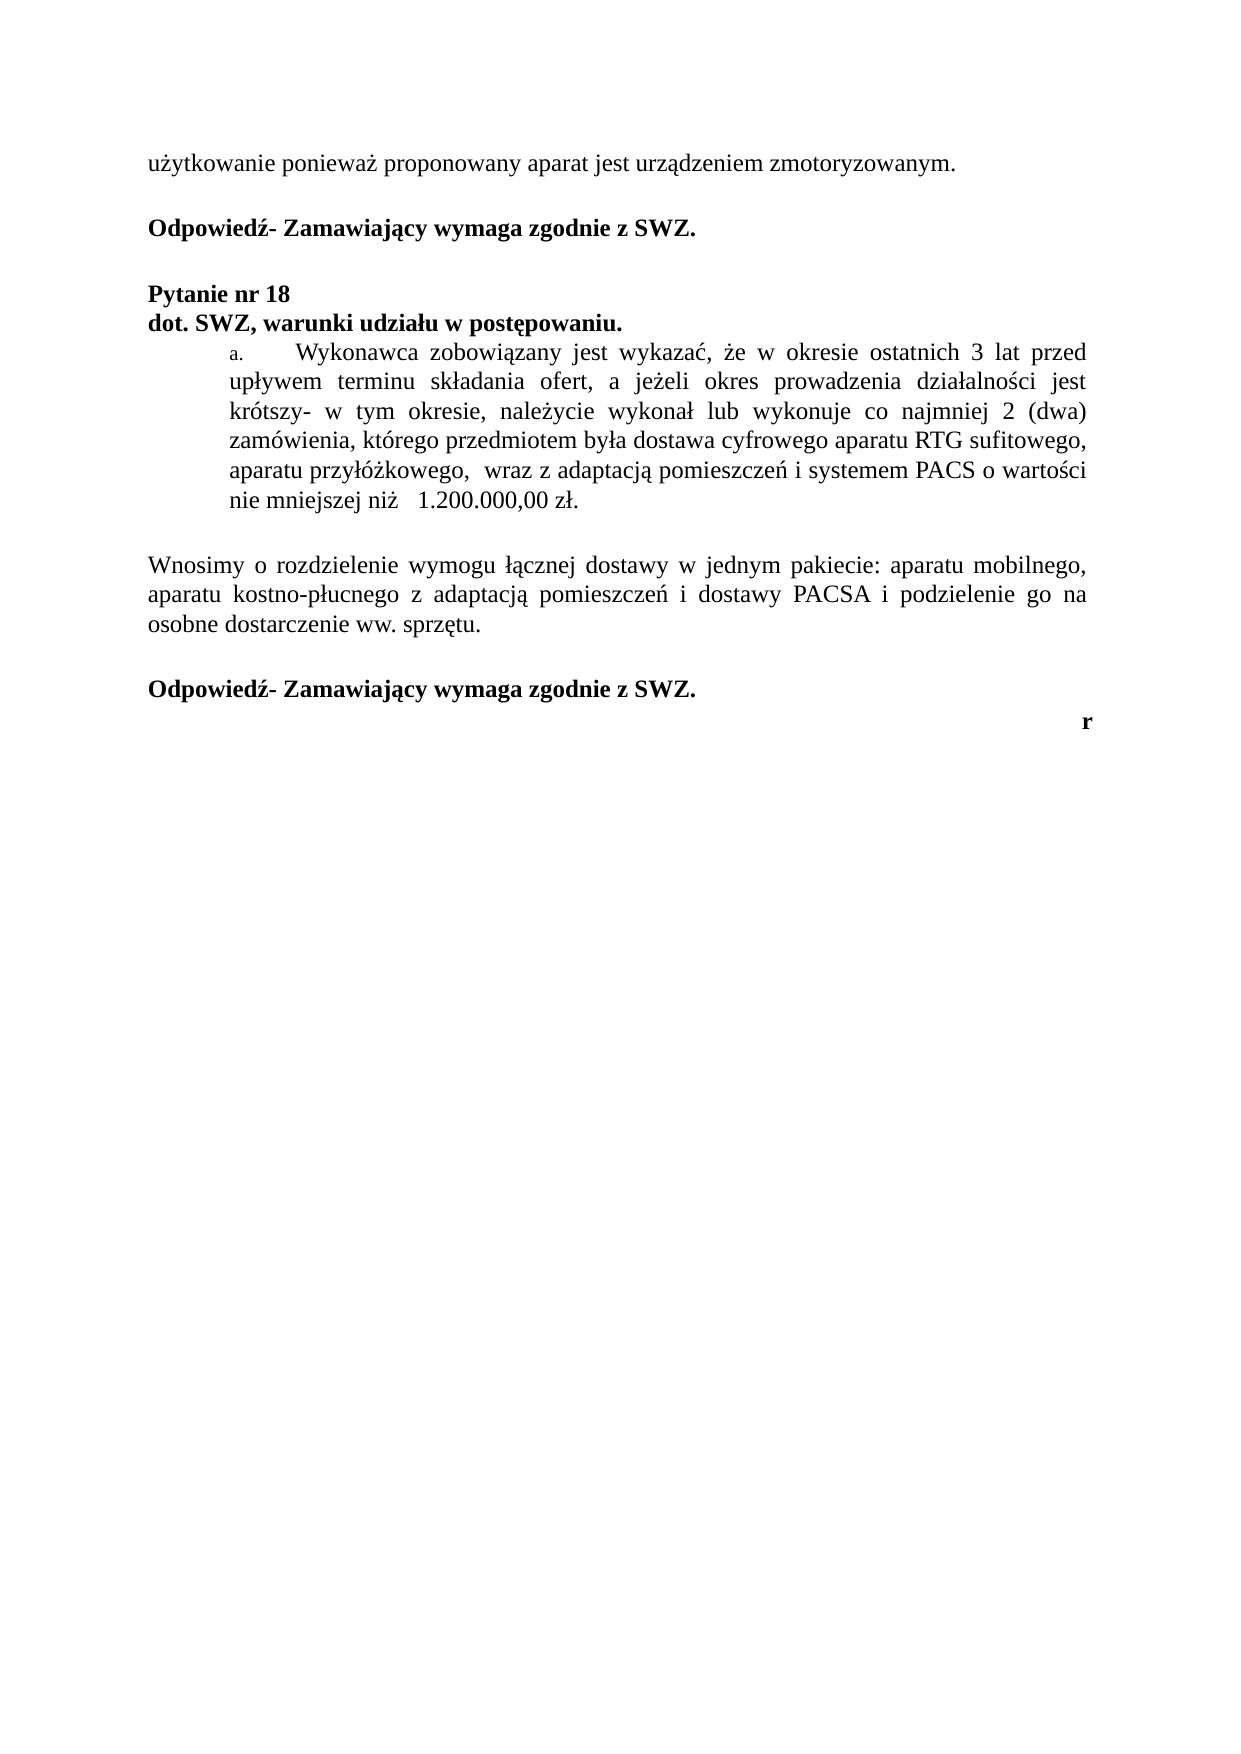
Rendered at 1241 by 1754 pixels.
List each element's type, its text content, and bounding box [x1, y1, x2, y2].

text Wnosimy o rozdzielenie wymogu łącznej dostawy w jednym pakiecie: aparatu mobilnego, aparatu kostno-płucnego z adaptacją pomieszczeń i dostawy PACSA i podzielenie go na osobne dostarczenie ww. sprzętu. [148, 550, 1087, 638]
text Odpowiedź- Zamawiający wymaga zgodnie z SWZ. [148, 213, 1093, 242]
text Odpowiedź- Zamawiający wymaga zgodnie z SWZ. [148, 674, 1087, 703]
text Pytanie nr 18 [148, 279, 1093, 308]
text dot. SWZ, warunki udziału w postępowaniu. [148, 308, 1093, 337]
list Wykonawca zobowiązany jest wykazać, że w okresie ostatnich 3 lat przed upływem terminu składania ofert, a jeżeli okres prowadzenia działalności jest krótszy- w tym okresie, należycie wykonał lub wykonuje co najmniej 2 (dwa) zamówienia, którego przedmiotem była dostawa cyfrowego aparatu RTG sufitowego, aparatu przyłóżkowego, wraz z adaptacją pomieszczeń i systemem PACS o wartości nie mniejszej niż 1.200.000,00 zł. [229, 337, 1087, 513]
text r [148, 706, 1093, 735]
text użytkowanie ponieważ proponowany aparat jest urządzeniem zmotoryzowanym. [148, 148, 1093, 176]
